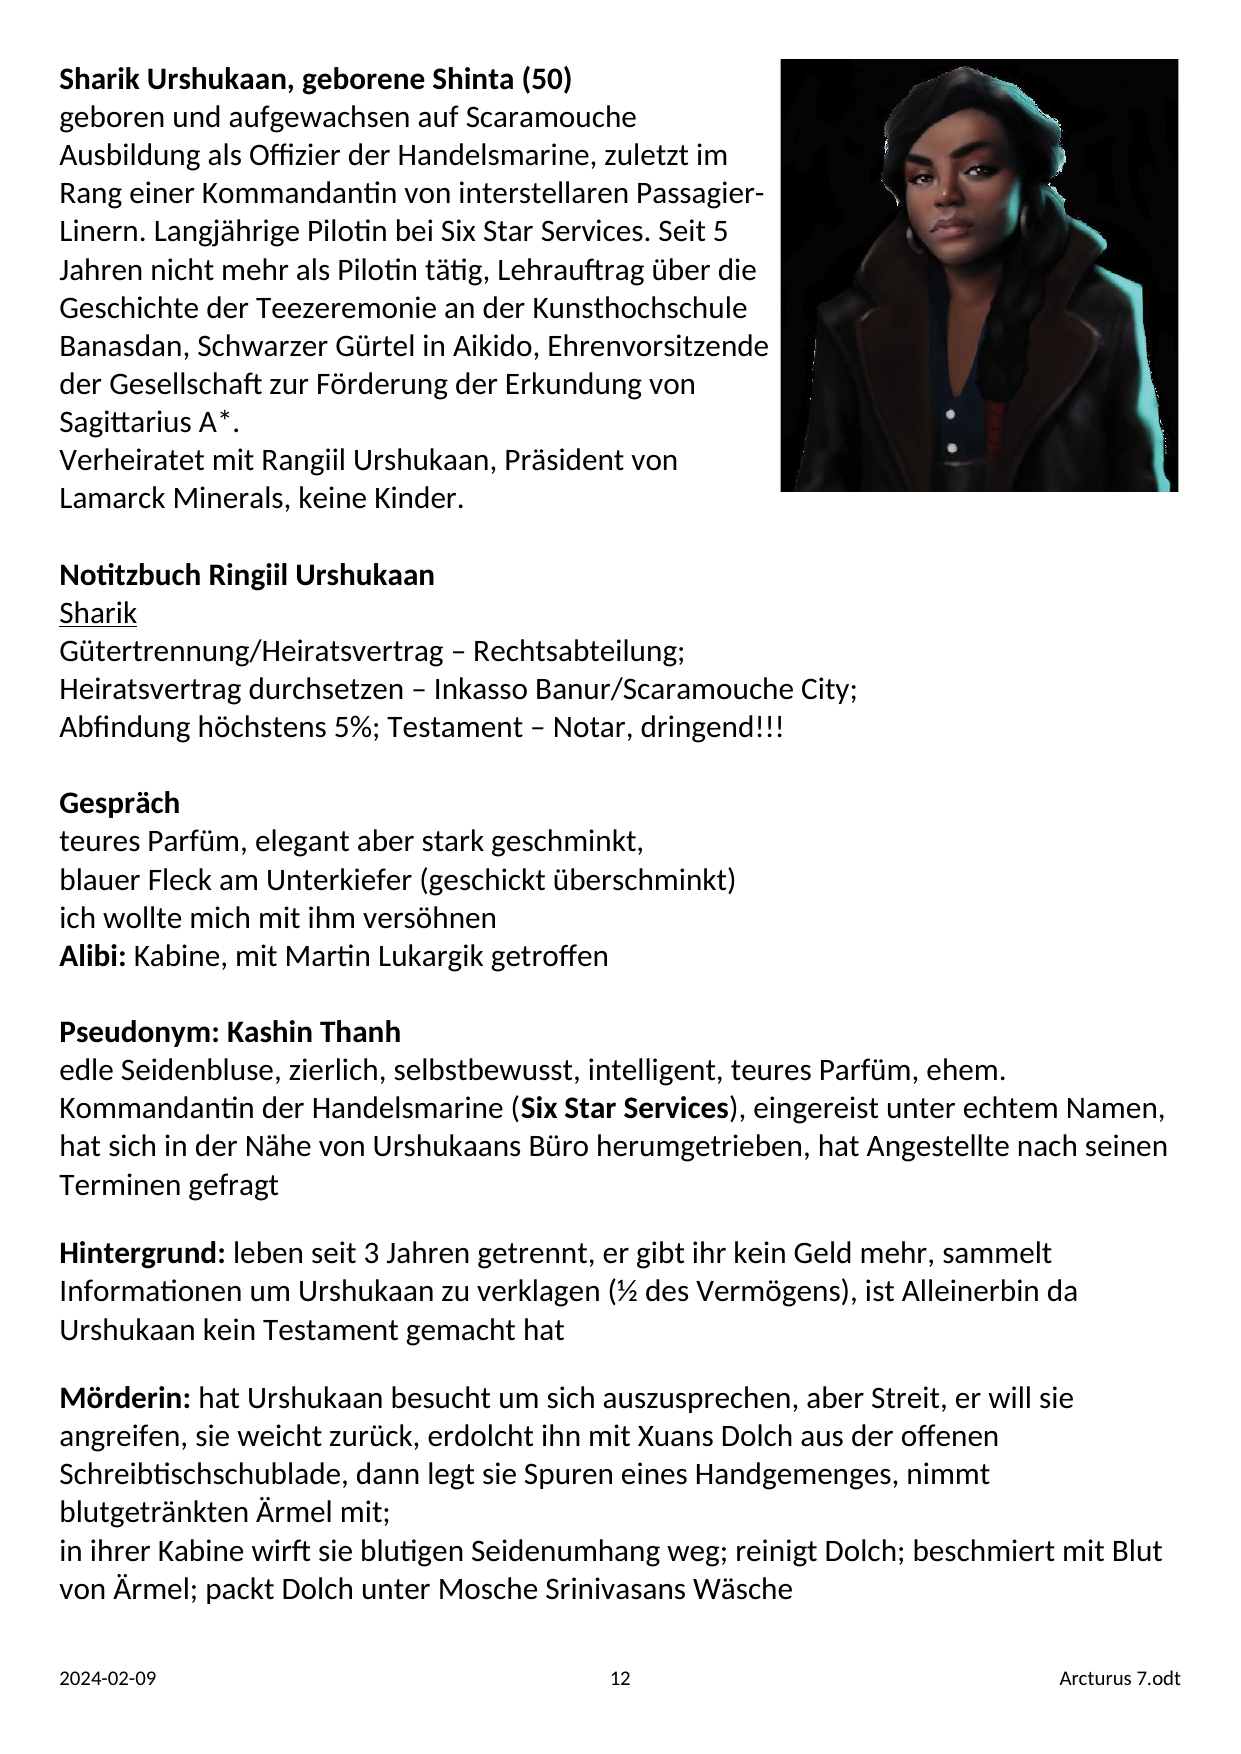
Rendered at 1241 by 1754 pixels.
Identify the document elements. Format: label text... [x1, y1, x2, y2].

text ich wollte mich mit ihm versöhnen [59, 898, 1181, 936]
text Verheiratet mit Rangiil Urshukaan, Präsident von Lamarck Minerals, keine Kinder. [59, 440, 1181, 517]
text Alibi: Kabine, mit Martin Lukargik getroffen [59, 936, 1181, 974]
picture [780, 59, 1179, 492]
text blauer Fleck am Unterkiefer (geschickt überschminkt) [59, 860, 1181, 898]
text Notitzbuch Ringiil Urshukaan [59, 555, 1181, 593]
text Hintergrund: leben seit 3 Jahren getrennt, er gibt ihr kein Geld mehr, sammelt Informationen um Urshukaan zu verklagen (½ des Vermögens), ist Alleinerbin da Urshukaan kein Testament gemacht hat [59, 1233, 1181, 1348]
text Pseudonym: Kashin Thanh [59, 1012, 1181, 1050]
text Sharik [59, 593, 1181, 631]
text Gütertrennung/Heiratsvertrag – Rechtsabteilung; [59, 631, 1181, 669]
text Sharik Urshukaan, geborene Shinta (50) [59, 59, 780, 97]
text Heiratsvertrag durchsetzen – Inkasso Banur/Scaramouche City; [59, 669, 1181, 707]
text Gespräch [59, 783, 1181, 822]
text teures Parfüm, elegant aber stark geschminkt, [59, 822, 1181, 860]
text Abfindung höchstens 5%; Testament – Notar, dringend!!! [59, 707, 1181, 745]
text Mörderin: hat Urshukaan besucht um sich auszusprechen, aber Streit, er will sie angreifen, sie weicht zurück, erdolcht ihn mit Xuans Dolch aus der offenen Schreibtischschublade, dann legt sie Spuren eines Handgemenges, nimmt blutgetränkten Ärmel mit; in ihrer Kabine wirft sie blutigen Seidenumhang weg; reinigt Dolch; beschmiert mit Blut von Ärmel; packt Dolch unter Mosche Srinivasans Wäsche [59, 1378, 1181, 1607]
text edle Seidenbluse, zierlich, selbstbewusst, intelligent, teures Parfüm, ehem. Kommandantin der Handelsmarine (Six Star Services), eingereist unter echtem Namen, hat sich in der Nähe von Urshukaans Büro herumgetrieben, hat Angestellte nach seinen Terminen gefragt [59, 1050, 1181, 1203]
text geboren und aufgewachsen auf Scaramouche Ausbildung als Offizier der Handelsmarine, zuletzt im Rang einer Kommandantin von interstellaren Passagier-Linern. Langjährige Pilotin bei Six Star Services. Seit 5 Jahren nicht mehr als Pilotin tätig, Lehrauftrag über die Geschichte der Teezeremonie an der Kunsthochschule Banasdan, Schwarzer Gürtel in Aikido, Ehrenvorsitzende der Gesellschaft zur Förderung der Erkundung von Sagittarius A*. [59, 97, 780, 440]
